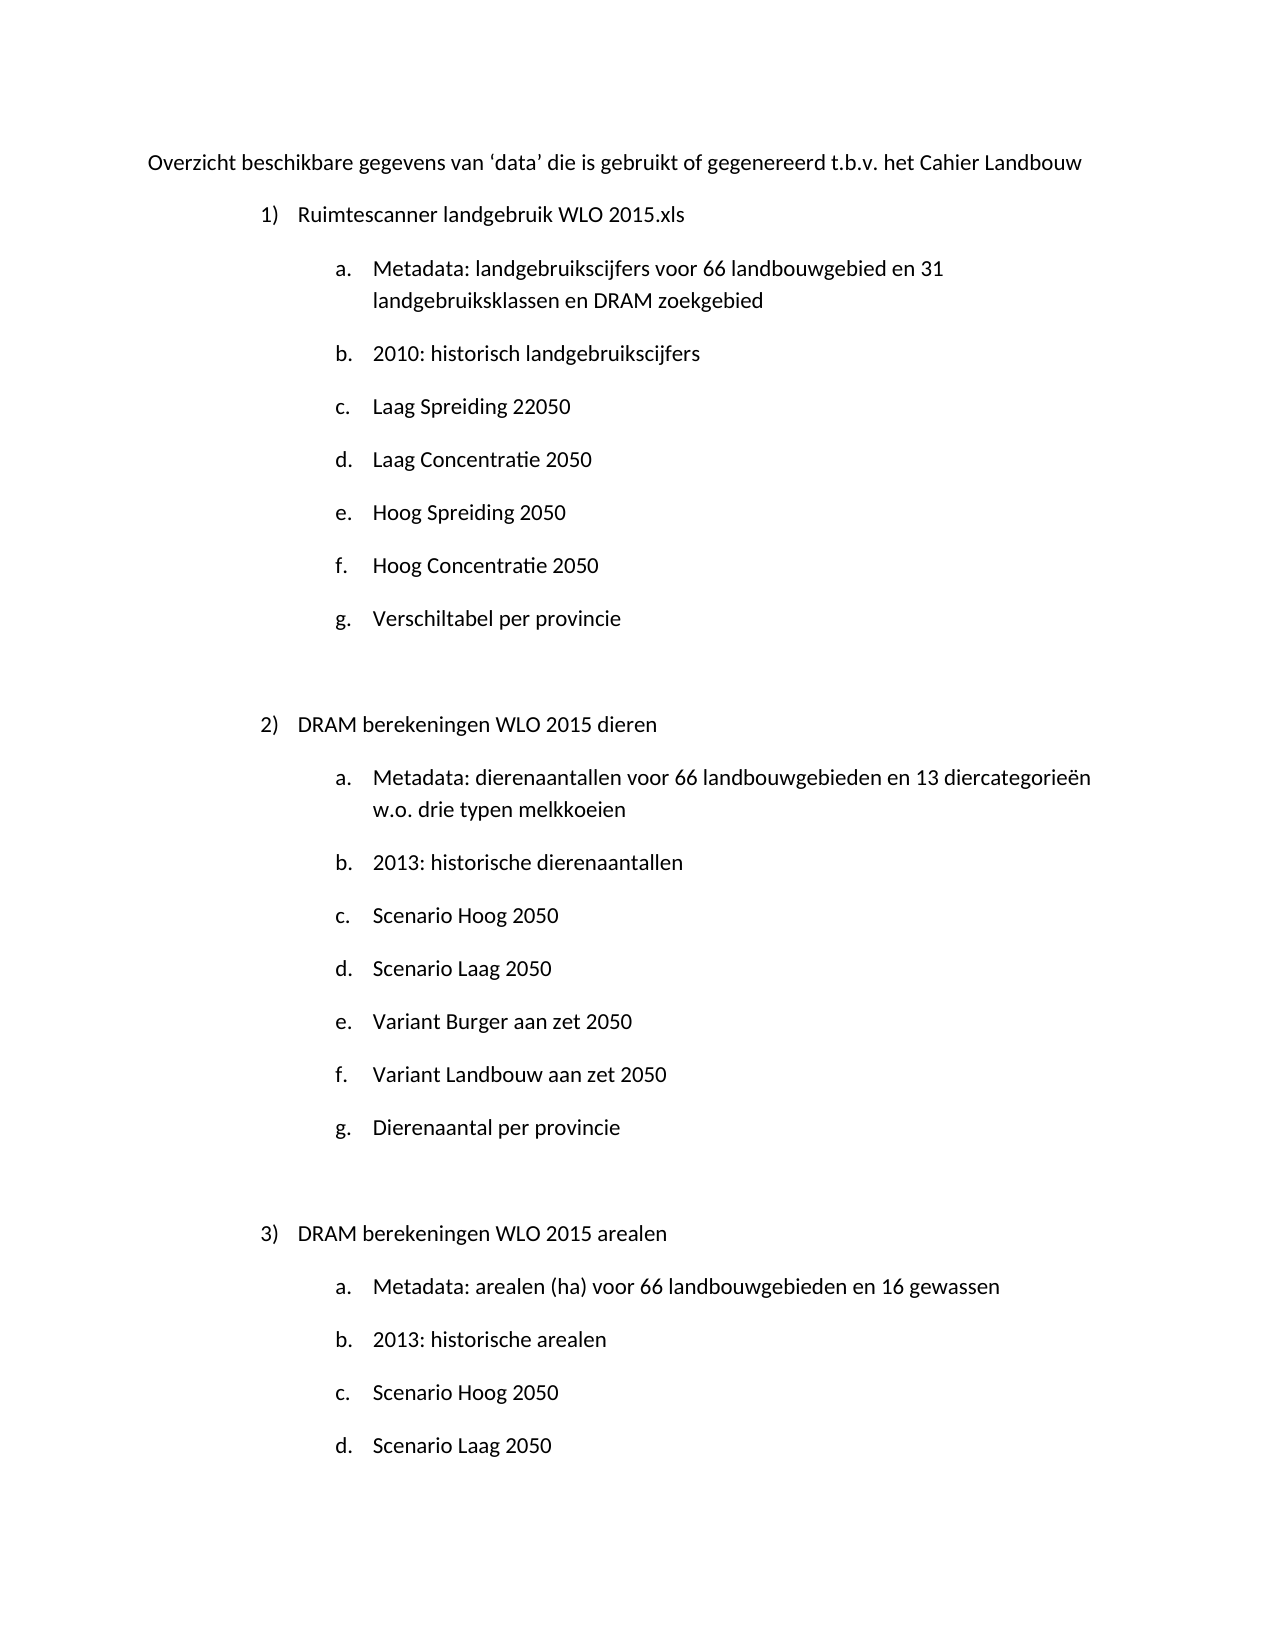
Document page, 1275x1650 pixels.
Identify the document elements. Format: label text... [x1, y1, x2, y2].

list Dierenaantal per provincie [335, 1113, 1127, 1141]
list Laag Spreiding 22050 [335, 392, 1127, 420]
text Overzicht beschikbare gegevens van ‘data’ die is gebruikt of gegenereerd t.b.v. het Cahier Landbouw [148, 148, 1127, 176]
list Verschiltabel per provincie [335, 604, 1127, 632]
list Ruimtescanner landgebruik WLO 2015.xls [260, 201, 1127, 229]
list Laag Concentratie 2050 [335, 445, 1127, 473]
list Scenario Laag 2050 [335, 1431, 1127, 1459]
list Metadata: arealen (ha) voor 66 landbouwgebieden en 16 gewassen [335, 1272, 1127, 1300]
list 2013: historische arealen [335, 1325, 1127, 1353]
list 2013: historische dierenaantallen [335, 848, 1127, 876]
list 2010: historisch landgebruikscijfers [335, 339, 1127, 367]
list Scenario Hoog 2050 [335, 1378, 1127, 1406]
list Scenario Laag 2050 [335, 954, 1127, 982]
list Variant Landbouw aan zet 2050 [335, 1060, 1127, 1088]
list Hoog Spreiding 2050 [335, 498, 1127, 526]
list Metadata: dierenaantallen voor 66 landbouwgebieden en 13 diercategorieën w.o. drie typen melkkoeien [335, 763, 1127, 823]
list Variant Burger aan zet 2050 [335, 1007, 1127, 1035]
list DRAM berekeningen WLO 2015 dieren [260, 710, 1127, 738]
list Metadata: landgebruikscijfers voor 66 landbouwgebied en 31 landgebruiksklassen en DRAM zoekgebied [335, 254, 1127, 314]
list Scenario Hoog 2050 [335, 901, 1127, 929]
list DRAM berekeningen WLO 2015 arealen [260, 1219, 1127, 1247]
list Hoog Concentratie 2050 [335, 551, 1127, 579]
